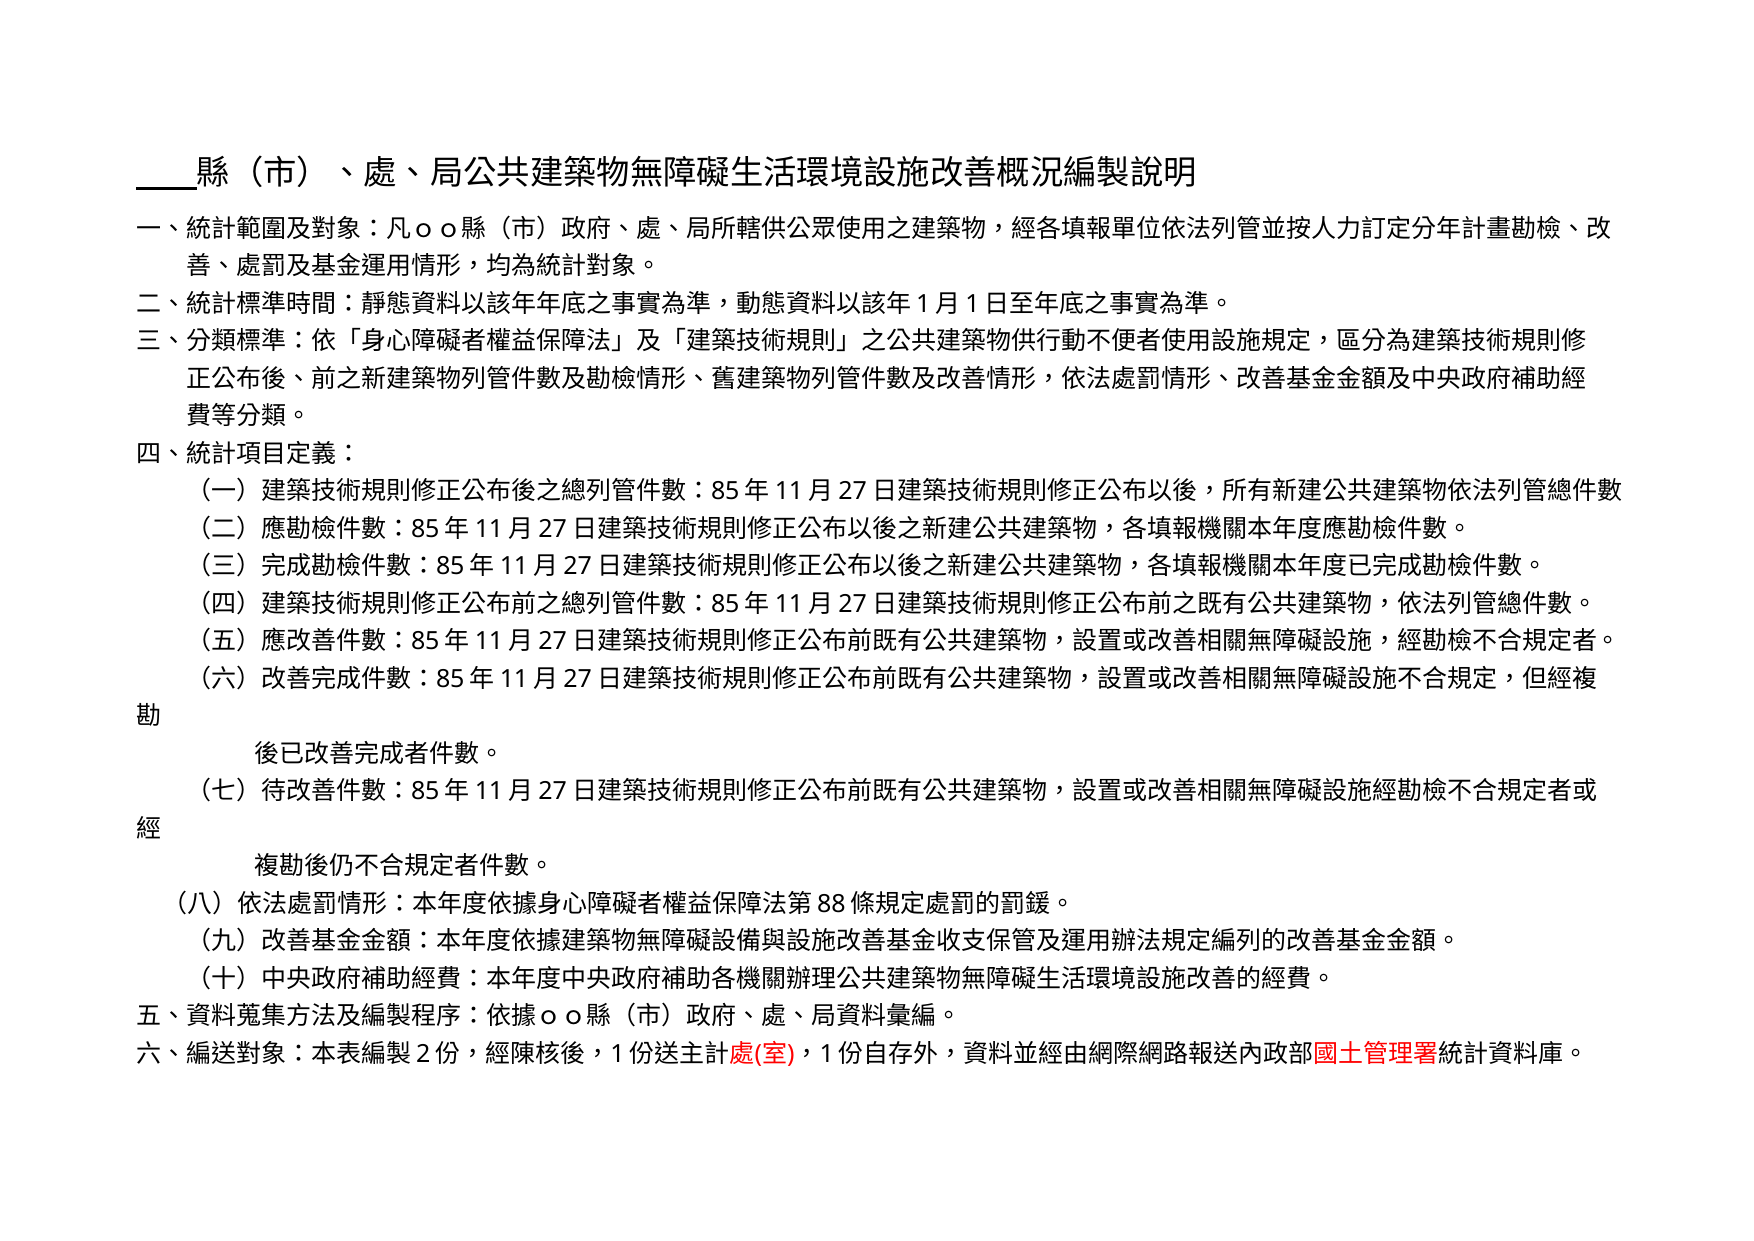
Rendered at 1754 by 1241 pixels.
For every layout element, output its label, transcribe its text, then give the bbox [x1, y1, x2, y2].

text 正公布後、前之新建築物列管件數及勘檢情形、舊建築物列管件數及改善情形，依法處罰情形、改善基金金額及中央政府補助經 [186, 358, 1618, 395]
text （一）建築技術規則修正公布後之總列管件數：85年11月27日建築技術規則修正公布以後，所有新建公共建築物依法列管總件數。 [186, 470, 1618, 508]
text 五、資料蒐集方法及編製程序：依據ｏｏ縣（市）政府、處、局資料彙編。 [136, 995, 1618, 1033]
text 三、分類標準：依「身心障礙者權益保障法」及「建築技術規則」之公共建築物供行動不便者使用設施規定，區分為建築技術規則修 [136, 320, 1618, 358]
text （九）改善基金金額：本年度依據建築物無障礙設備與設施改善基金收支保管及運用辦法規定編列的改善基金金額。 [136, 920, 1618, 958]
text 縣（市）、處、局公共建築物無障礙生活環境設施改善概況編製說明 [136, 133, 1618, 208]
text （五）應改善件數：85年11月27日建築技術規則修正公布前既有公共建築物，設置或改善相關無障礙設施，經勘檢不合規定者。 [136, 620, 1618, 658]
text 二、統計標準時間：靜態資料以該年年底之事實為準，動態資料以該年1月1日至年底之事實為準。 [136, 283, 1618, 320]
text 善、處罰及基金運用情形，均為統計對象。 [186, 245, 1618, 283]
text （六）改善完成件數：85年11月27日建築技術規則修正公布前既有公共建築物，設置或改善相關無障礙設施不合規定，但經複勘 [136, 658, 1618, 733]
text （四）建築技術規則修正公布前之總列管件數：85年11月27日建築技術規則修正公布前之既有公共建築物，依法列管總件數。 [136, 583, 1618, 620]
text （二）應勘檢件數：85年11月27日建築技術規則修正公布以後之新建公共建築物，各填報機關本年度應勘檢件數。 [186, 508, 1618, 545]
text 複勘後仍不合規定者件數。 [254, 845, 1618, 883]
text 後已改善完成者件數。 [254, 733, 1618, 770]
text 費等分類。 [186, 395, 1618, 433]
text （七）待改善件數：85年11月27日建築技術規則修正公布前既有公共建築物，設置或改善相關無障礙設施經勘檢不合規定者或經 [136, 770, 1618, 845]
text （三）完成勘檢件數：85年11月27日建築技術規則修正公布以後之新建公共建築物，各填報機關本年度已完成勘檢件數。 [136, 545, 1618, 583]
text 四、統計項目定義： [136, 433, 1618, 470]
text 一、統計範圍及對象：凡ｏｏ縣（市）政府、處、局所轄供公眾使用之建築物，經各填報單位依法列管並按人力訂定分年計畫勘檢、改 [136, 208, 1618, 245]
text 六、編送對象：本表編製2份，經陳核後，1份送主計處(室)，1份自存外，資料並經由網際網路報送內政部國土管理署統計資料庫。 [136, 1033, 1618, 1070]
text （八）依法處罰情形：本年度依據身心障礙者權益保障法第88條規定處罰的罰鍰。 [136, 883, 1618, 920]
text （十）中央政府補助經費：本年度中央政府補助各機關辦理公共建築物無障礙生活環境設施改善的經費。 [136, 958, 1618, 995]
